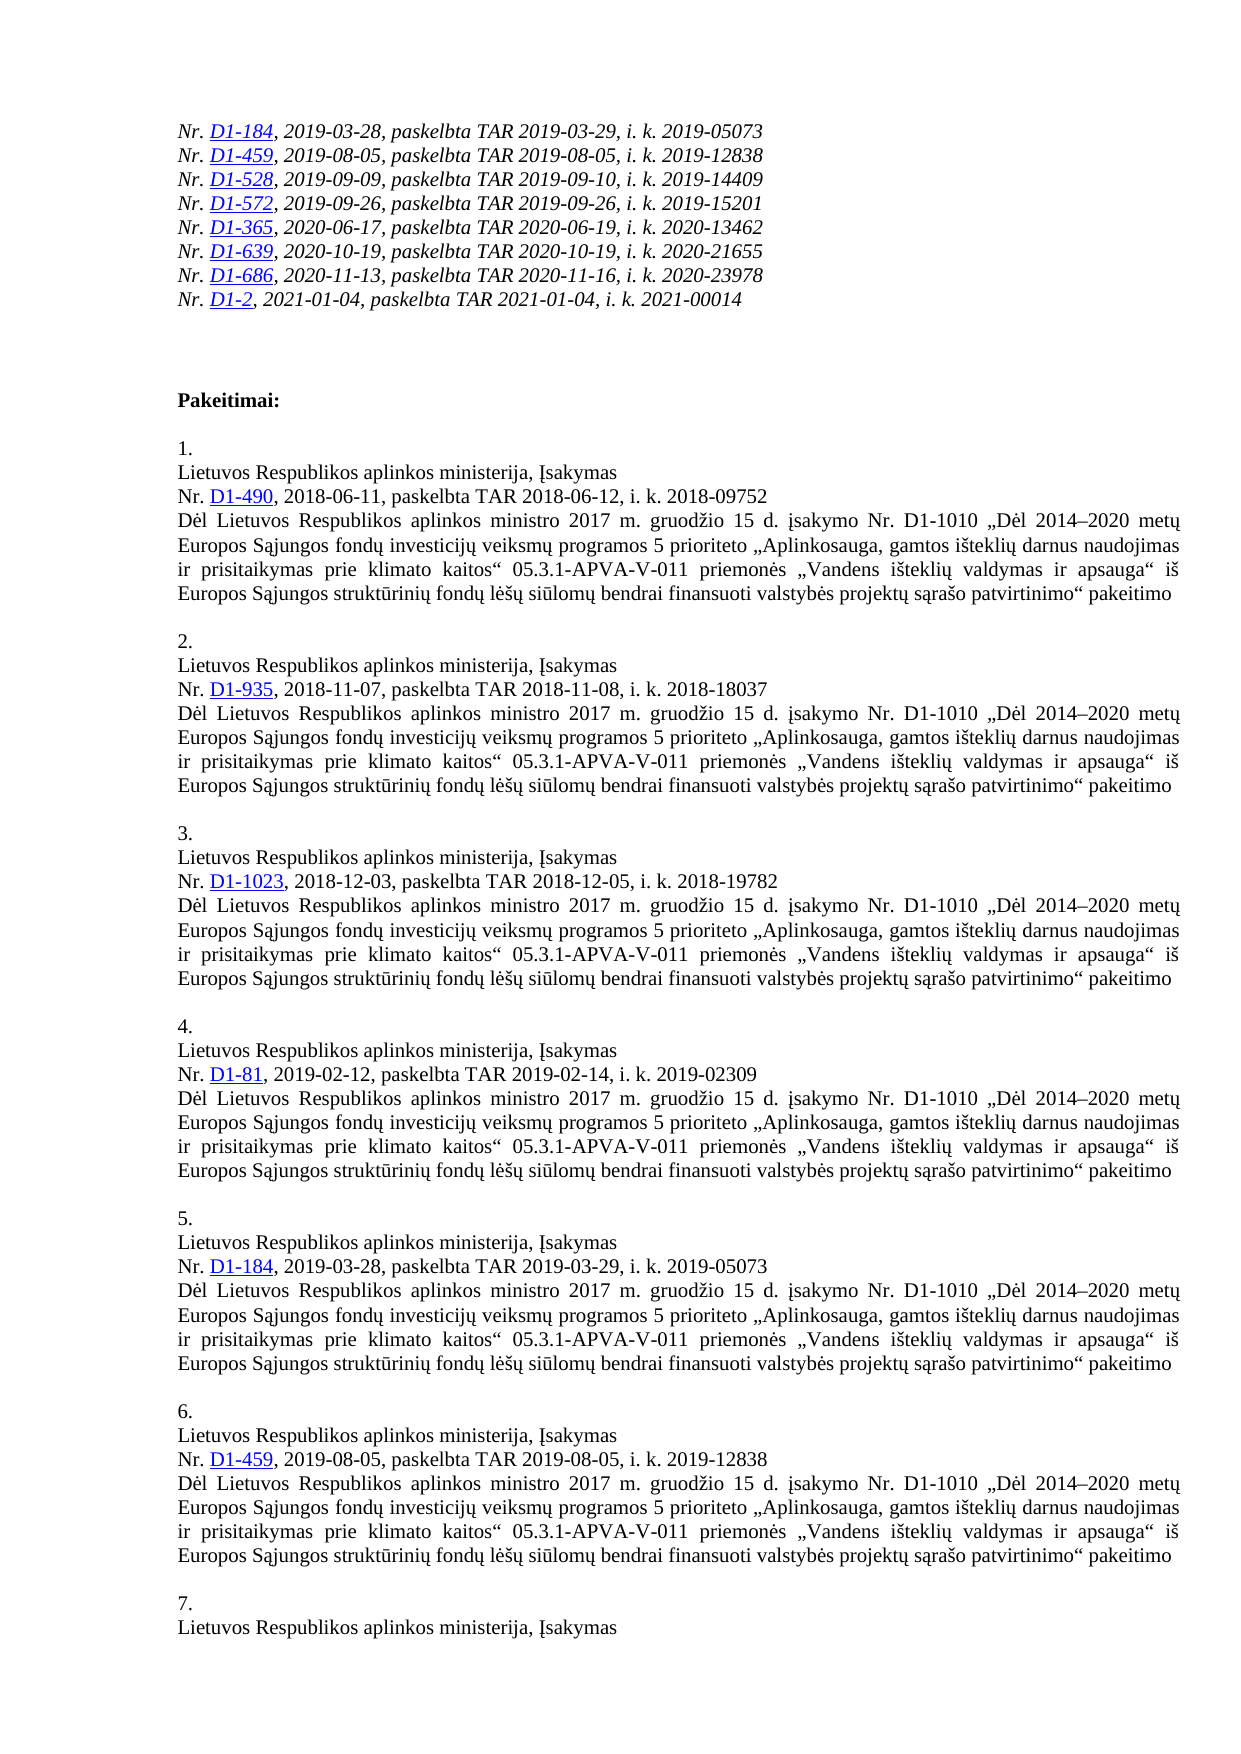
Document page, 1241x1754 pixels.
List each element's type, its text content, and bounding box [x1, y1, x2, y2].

text Dėl Lietuvos Respublikos aplinkos ministro 2017 m. gruodžio 15 d. įsakymo Nr. D1-1010 „Dėl 2014–2020 metų Europos Sąjungos fondų investicijų veiksmų programos 5 prioriteto „Aplinkosauga, gamtos išteklių darnus naudojimas ir prisitaikymas prie klimato kaitos“ 05.3.1-APVA-V-011 priemonės „Vandens išteklių valdymas ir apsauga“ iš Europos Sąjungos struktūrinių fondų lėšų siūlomų bendrai finansuoti valstybės projektų sąrašo patvirtinimo“ pakeitimo [177, 1278, 1181, 1375]
text Nr. D1-459, 2019-08-05, paskelbta TAR 2019-08-05, i. k. 2019-12838 [177, 143, 1181, 167]
text Lietuvos Respublikos aplinkos ministerija, Įsakymas [177, 1038, 1181, 1062]
text Dėl Lietuvos Respublikos aplinkos ministro 2017 m. gruodžio 15 d. įsakymo Nr. D1-1010 „Dėl 2014–2020 metų Europos Sąjungos fondų investicijų veiksmų programos 5 prioriteto „Aplinkosauga, gamtos išteklių darnus naudojimas ir prisitaikymas prie klimato kaitos“ 05.3.1-APVA-V-011 priemonės „Vandens išteklių valdymas ir apsauga“ iš Europos Sąjungos struktūrinių fondų lėšų siūlomų bendrai finansuoti valstybės projektų sąrašo patvirtinimo“ pakeitimo [177, 508, 1181, 605]
text Lietuvos Respublikos aplinkos ministerija, Įsakymas [177, 460, 1181, 484]
text 5. [177, 1206, 1181, 1230]
text Nr. D1-935, 2018-11-07, paskelbta TAR 2018-11-08, i. k. 2018-18037 [177, 677, 1181, 701]
text Dėl Lietuvos Respublikos aplinkos ministro 2017 m. gruodžio 15 d. įsakymo Nr. D1-1010 „Dėl 2014–2020 metų Europos Sąjungos fondų investicijų veiksmų programos 5 prioriteto „Aplinkosauga, gamtos išteklių darnus naudojimas ir prisitaikymas prie klimato kaitos“ 05.3.1-APVA-V-011 priemonės „Vandens išteklių valdymas ir apsauga“ iš Europos Sąjungos struktūrinių fondų lėšų siūlomų bendrai finansuoti valstybės projektų sąrašo patvirtinimo“ pakeitimo [177, 701, 1181, 797]
text 4. [177, 1014, 1181, 1038]
text 7. [177, 1591, 1181, 1615]
text Lietuvos Respublikos aplinkos ministerija, Įsakymas [177, 1615, 1181, 1639]
text Nr. D1-528, 2019-09-09, paskelbta TAR 2019-09-10, i. k. 2019-14409 [177, 167, 1181, 191]
text Nr. D1-572, 2019-09-26, paskelbta TAR 2019-09-26, i. k. 2019-15201 [177, 191, 1181, 215]
text Nr. D1-184, 2019-03-28, paskelbta TAR 2019-03-29, i. k. 2019-05073 [177, 1254, 1181, 1278]
text Pakeitimai: [177, 388, 1181, 412]
text Nr. D1-1023, 2018-12-03, paskelbta TAR 2018-12-05, i. k. 2018-19782 [177, 869, 1181, 893]
text Nr. D1-490, 2018-06-11, paskelbta TAR 2018-06-12, i. k. 2018-09752 [177, 484, 1181, 508]
text Nr. D1-639, 2020-10-19, paskelbta TAR 2020-10-19, i. k. 2020-21655 [177, 239, 1181, 263]
text Nr. D1-686, 2020-11-13, paskelbta TAR 2020-11-16, i. k. 2020-23978 [177, 263, 1181, 287]
text Lietuvos Respublikos aplinkos ministerija, Įsakymas [177, 653, 1181, 677]
text 2. [177, 629, 1181, 653]
text 6. [177, 1399, 1181, 1423]
text 3. [177, 821, 1181, 845]
text Nr. D1-459, 2019-08-05, paskelbta TAR 2019-08-05, i. k. 2019-12838 [177, 1447, 1181, 1471]
text Dėl Lietuvos Respublikos aplinkos ministro 2017 m. gruodžio 15 d. įsakymo Nr. D1-1010 „Dėl 2014–2020 metų Europos Sąjungos fondų investicijų veiksmų programos 5 prioriteto „Aplinkosauga, gamtos išteklių darnus naudojimas ir prisitaikymas prie klimato kaitos“ 05.3.1-APVA-V-011 priemonės „Vandens išteklių valdymas ir apsauga“ iš Europos Sąjungos struktūrinių fondų lėšų siūlomų bendrai finansuoti valstybės projektų sąrašo patvirtinimo“ pakeitimo [177, 893, 1181, 990]
text Nr. D1-81, 2019-02-12, paskelbta TAR 2019-02-14, i. k. 2019-02309 [177, 1062, 1181, 1086]
text Nr. D1-365, 2020-06-17, paskelbta TAR 2020-06-19, i. k. 2020-13462 [177, 215, 1181, 239]
text Lietuvos Respublikos aplinkos ministerija, Įsakymas [177, 1230, 1181, 1254]
text Lietuvos Respublikos aplinkos ministerija, Įsakymas [177, 845, 1181, 869]
text Dėl Lietuvos Respublikos aplinkos ministro 2017 m. gruodžio 15 d. įsakymo Nr. D1-1010 „Dėl 2014–2020 metų Europos Sąjungos fondų investicijų veiksmų programos 5 prioriteto „Aplinkosauga, gamtos išteklių darnus naudojimas ir prisitaikymas prie klimato kaitos“ 05.3.1-APVA-V-011 priemonės „Vandens išteklių valdymas ir apsauga“ iš Europos Sąjungos struktūrinių fondų lėšų siūlomų bendrai finansuoti valstybės projektų sąrašo patvirtinimo“ pakeitimo [177, 1471, 1181, 1567]
text Dėl Lietuvos Respublikos aplinkos ministro 2017 m. gruodžio 15 d. įsakymo Nr. D1-1010 „Dėl 2014–2020 metų Europos Sąjungos fondų investicijų veiksmų programos 5 prioriteto „Aplinkosauga, gamtos išteklių darnus naudojimas ir prisitaikymas prie klimato kaitos“ 05.3.1-APVA-V-011 priemonės „Vandens išteklių valdymas ir apsauga“ iš Europos Sąjungos struktūrinių fondų lėšų siūlomų bendrai finansuoti valstybės projektų sąrašo patvirtinimo“ pakeitimo [177, 1086, 1181, 1182]
text Nr. D1-184, 2019-03-28, paskelbta TAR 2019-03-29, i. k. 2019-05073 [177, 119, 1181, 143]
text Nr. D1-2, 2021-01-04, paskelbta TAR 2021-01-04, i. k. 2021-00014 [177, 287, 1181, 311]
text Lietuvos Respublikos aplinkos ministerija, Įsakymas [177, 1423, 1181, 1447]
text 1. [177, 436, 1181, 460]
